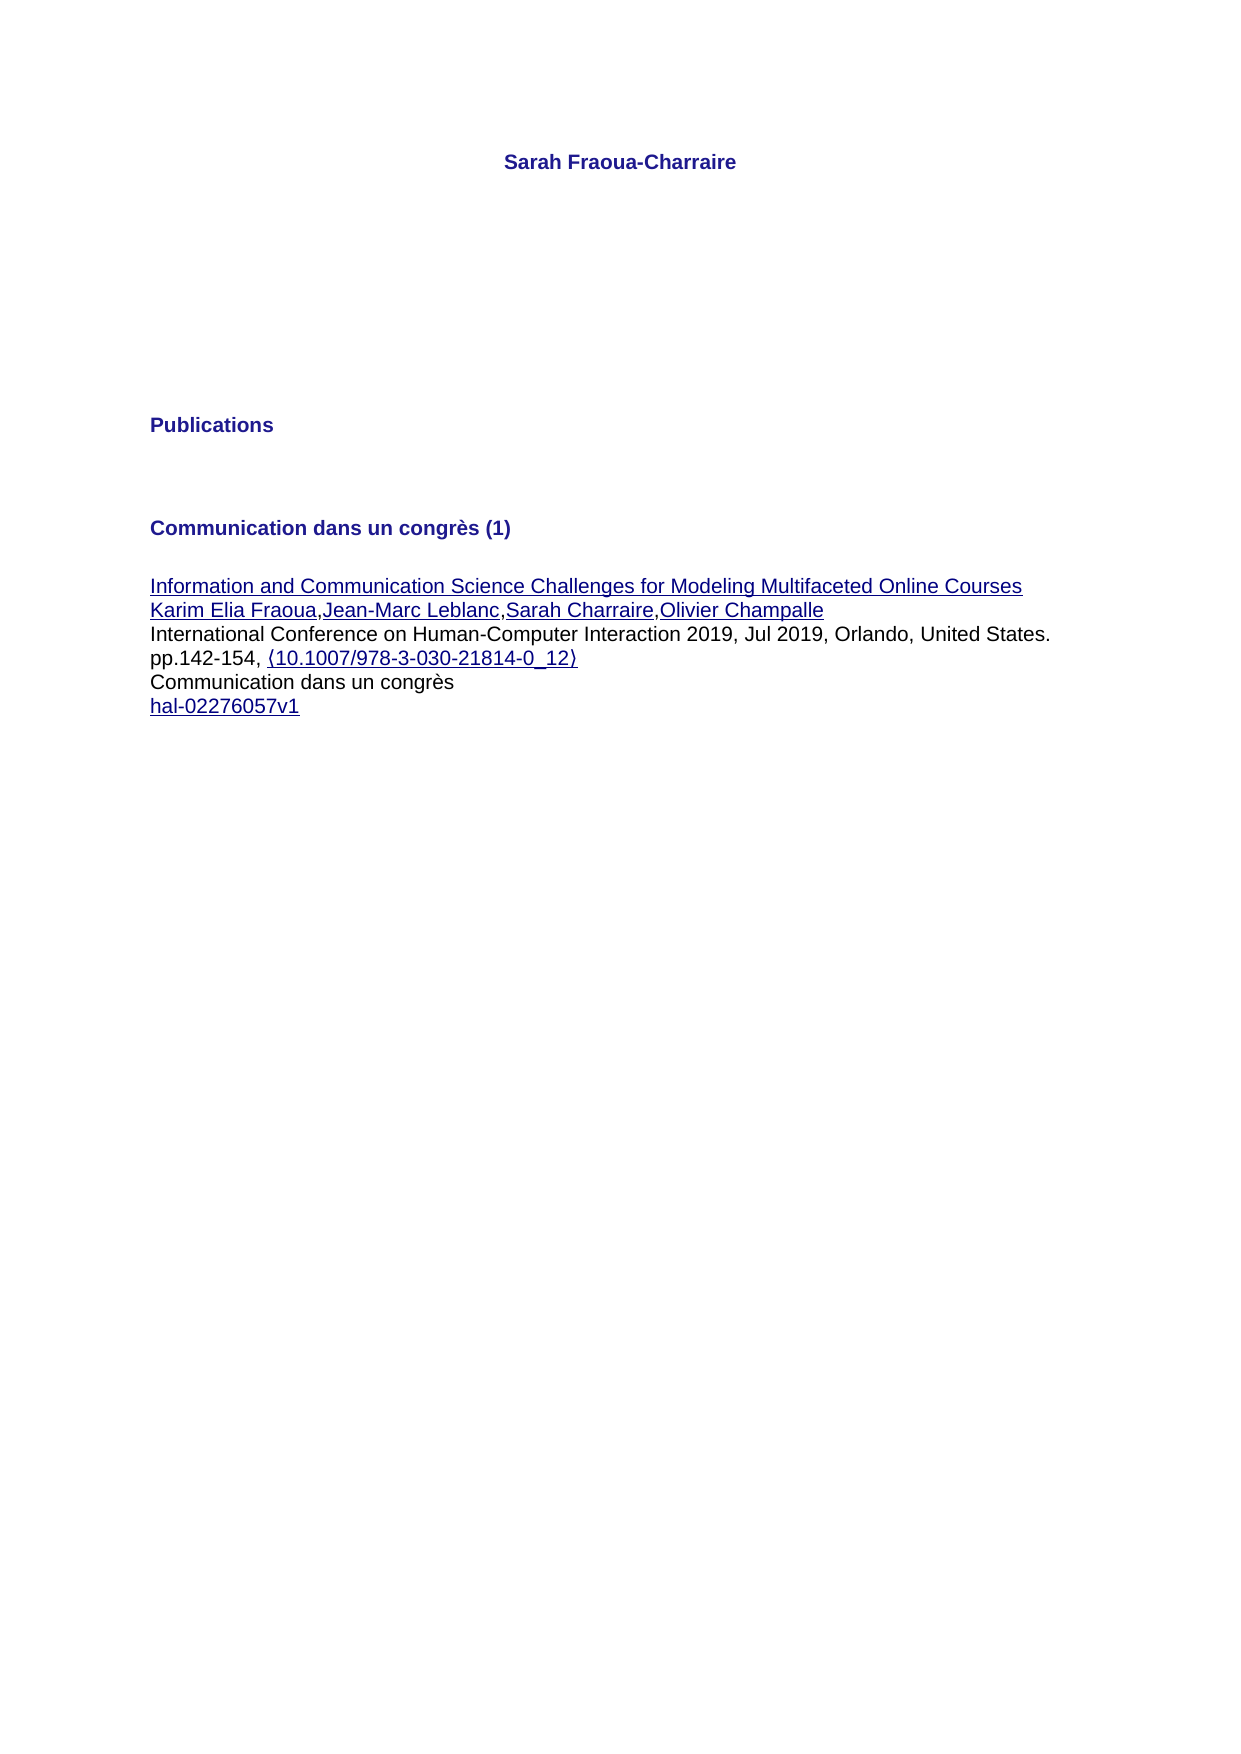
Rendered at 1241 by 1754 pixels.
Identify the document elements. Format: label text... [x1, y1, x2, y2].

subtitle Publications [150, 412, 1090, 436]
subtitle Sarah Fraoua-Charraire [150, 150, 1090, 174]
table_header Information and Communication Science Challenges for Modeling Multifaceted Online Courses Karim Elia Fraoua,Jean-Marc Leblanc,Sarah Charraire,Olivier Champalle International Conference on Human-Computer Interaction 2019, Jul 2019, Orlando, United States. pp.142-154, ⟨10.1007/978-3-030-21814-0_12⟩ Communication dans un congrès hal-02276057v1 [150, 574, 1090, 718]
subtitle Communication dans un congrès (1) [150, 516, 1090, 539]
